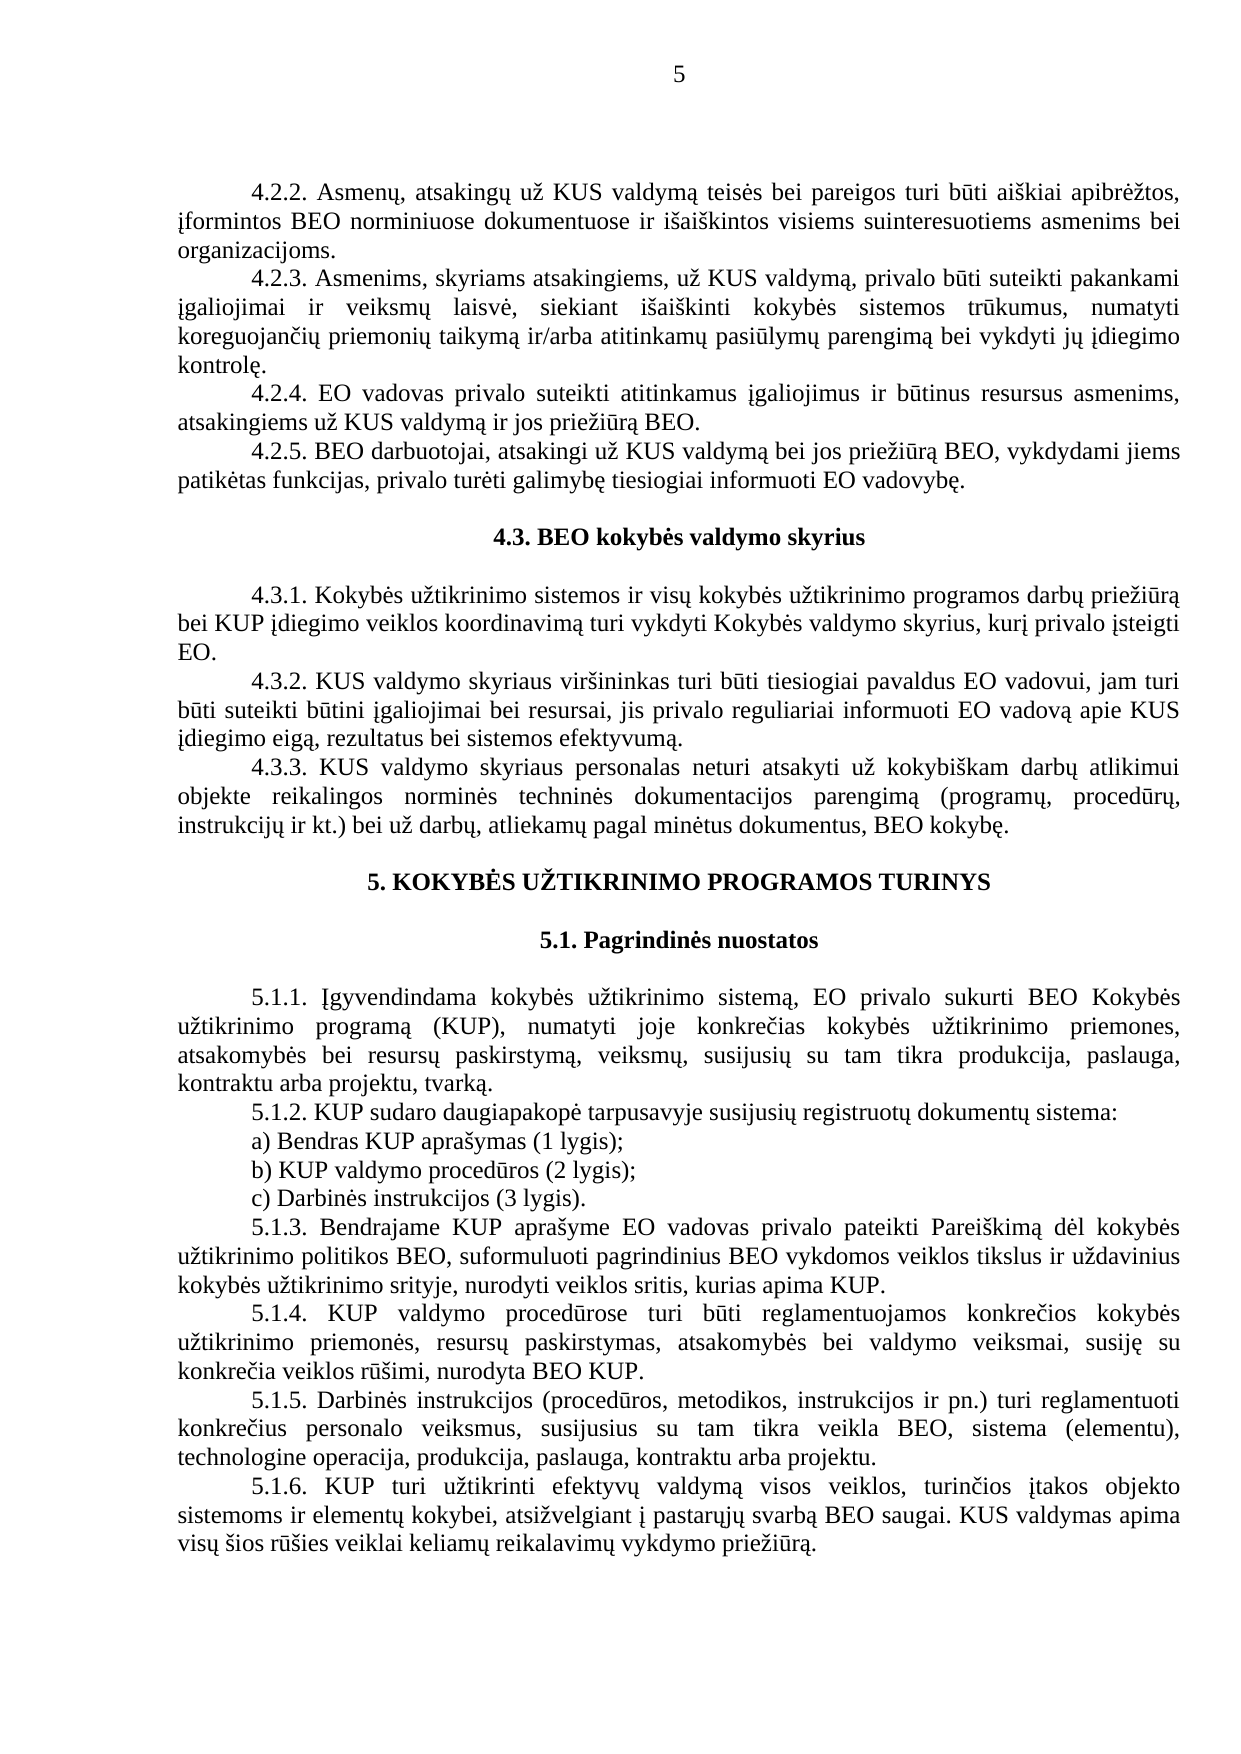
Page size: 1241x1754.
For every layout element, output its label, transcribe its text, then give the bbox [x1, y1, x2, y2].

text 4.2.4. EO vadovas privalo suteikti atitinkamus įgaliojimus ir būtinus resursus asmenims, atsakingiems už KUS valdymą ir jos priežiūrą BEO. [177, 378, 1181, 436]
text 5. KOKYBĖS UŽTIKRINIMO PROGRAMOS TURINYS [177, 867, 1181, 896]
text 4.2.5. BEO darbuotojai, atsakingi už KUS valdymą bei jos priežiūrą BEO, vykdydami jiems patikėtas funkcijas, privalo turėti galimybę tiesiogiai informuoti EO vadovybę. [177, 436, 1181, 493]
text 4.2.2. Asmenų, atsakingų už KUS valdymą teisės bei pareigos turi būti aiškiai apibrėžtos, įformintos BEO norminiuose dokumentuose ir išaiškintos visiems suinteresuotiems asmenims bei organizacijoms. [177, 177, 1181, 263]
text 5.1.4. KUP valdymo procedūrose turi būti reglamentuojamos konkrečios kokybės užtikrinimo priemonės, resursų paskirstymas, atsakomybės bei valdymo veiksmai, susiję su konkrečia veiklos rūšimi, nurodyta BEO KUP. [177, 1298, 1181, 1385]
text 5.1.3. Bendrajame KUP aprašyme EO vadovas privalo pateikti Pareiškimą dėl kokybės užtikrinimo politikos BEO, suformuluoti pagrindinius BEO vykdomos veiklos tikslus ir uždavinius kokybės užtikrinimo srityje, nurodyti veiklos sritis, kurias apima KUP. [177, 1212, 1181, 1298]
text 4.2.3. Asmenims, skyriams atsakingiems, už KUS valdymą, privalo būti suteikti pakankami įgaliojimai ir veiksmų laisvė, siekiant išaiškinti kokybės sistemos trūkumus, numatyti koreguojančių priemonių taikymą ir/arba atitinkamų pasiūlymų parengimą bei vykdyti jų įdiegimo kontrolę. [177, 263, 1181, 378]
text 4.3. BEO kokybės valdymo skyrius [177, 522, 1181, 551]
text 5.1.5. Darbinės instrukcijos (procedūros, metodikos, instrukcijos ir pn.) turi reglamentuoti konkrečius personalo veiksmus, susijusius su tam tikra veikla BEO, sistema (elementu), technologine operacija, produkcija, paslauga, kontraktu arba projektu. [177, 1385, 1181, 1471]
text a) Bendras KUP aprašymas (1 lygis); [177, 1126, 1181, 1155]
text b) KUP valdymo procedūros (2 lygis); [177, 1155, 1181, 1183]
text 5.1.1. Įgyvendindama kokybės užtikrinimo sistemą, EO privalo sukurti BEO Kokybės užtikrinimo programą (KUP), numatyti joje konkrečias kokybės užtikrinimo priemones, atsakomybės bei resursų paskirstymą, veiksmų, susijusių su tam tikra produkcija, paslauga, kontraktu arba projektu, tvarką. [177, 982, 1181, 1097]
text 5.1.6. KUP turi užtikrinti efektyvų valdymą visos veiklos, turinčios įtakos objekto sistemoms ir elementų kokybei, atsižvelgiant į pastarųjų svarbą BEO saugai. KUS valdymas apima visų šios rūšies veiklai keliamų reikalavimų vykdymo priežiūrą. [177, 1471, 1181, 1557]
text 4.3.1. Kokybės užtikrinimo sistemos ir visų kokybės užtikrinimo programos darbų priežiūrą bei KUP įdiegimo veiklos koordinavimą turi vykdyti Kokybės valdymo skyrius, kurį privalo įsteigti EO. [177, 580, 1181, 666]
text 5.1. Pagrindinės nuostatos [177, 925, 1181, 953]
text 5.1.2. KUP sudaro daugiapakopė tarpusavyje susijusių registruotų dokumentų sistema: [177, 1097, 1181, 1126]
text 4.3.2. KUS valdymo skyriaus viršininkas turi būti tiesiogiai pavaldus EO vadovui, jam turi būti suteikti būtini įgaliojimai bei resursai, jis privalo reguliariai informuoti EO vadovą apie KUS įdiegimo eigą, rezultatus bei sistemos efektyvumą. [177, 666, 1181, 752]
text 4.3.3. KUS valdymo skyriaus personalas neturi atsakyti už kokybiškam darbų atlikimui objekte reikalingos norminės techninės dokumentacijos parengimą (programų, procedūrų, instrukcijų ir kt.) bei už darbų, atliekamų pagal minėtus dokumentus, BEO kokybę. [177, 752, 1181, 838]
text c) Darbinės instrukcijos (3 lygis). [177, 1183, 1181, 1212]
